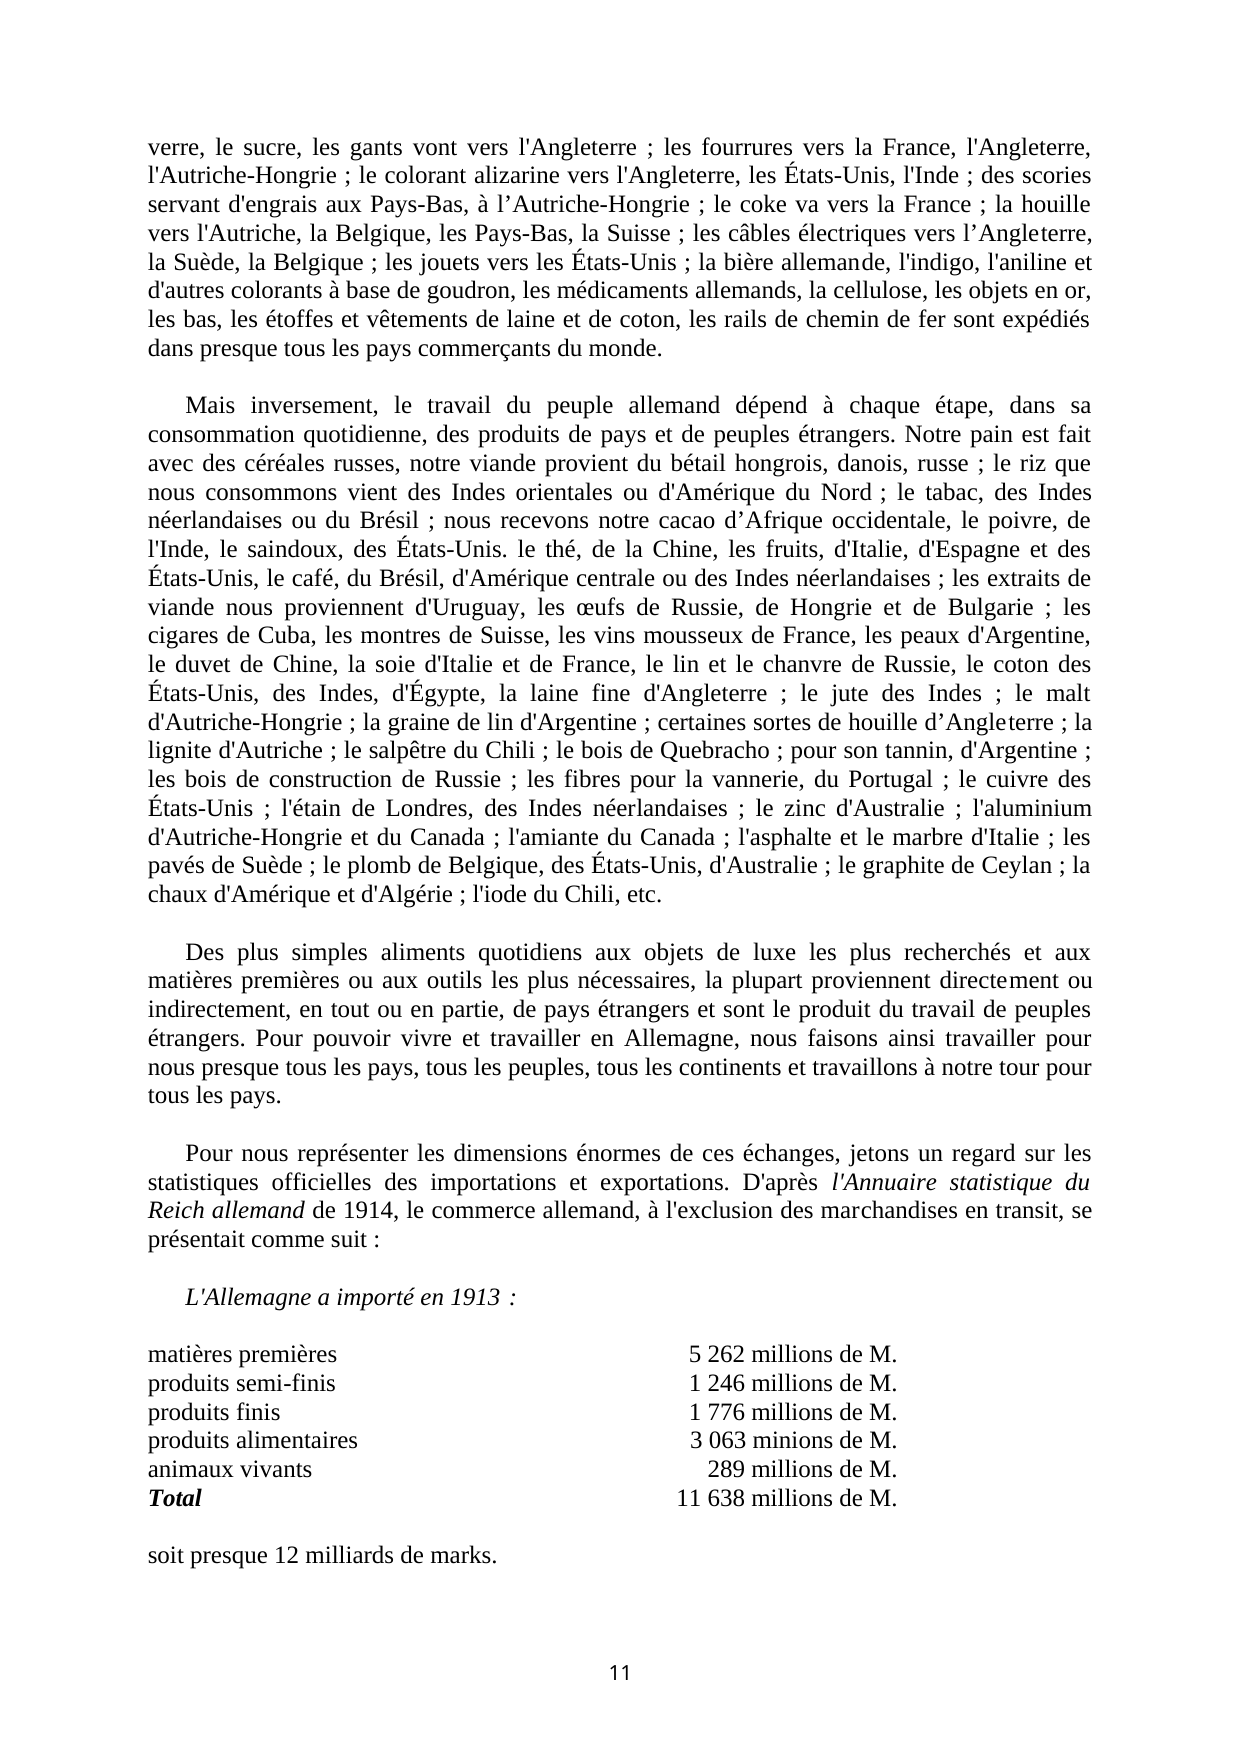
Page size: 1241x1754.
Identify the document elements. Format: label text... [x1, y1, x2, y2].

text animaux vivants 289 millions de M. [148, 1454, 1093, 1483]
text Total 11 638 millions de M. [148, 1483, 1093, 1512]
text L'Allemagne a importé en 1913 : [148, 1282, 1093, 1310]
text produits finis 1 776 millions de M. [148, 1397, 1093, 1425]
text verre, le sucre, les gants vont vers l'Angleterre ; les fourrures vers la France, l'Angleterre, l'Autriche-Hongrie ; le colorant alizarine vers l'Angleterre, les États-Unis, l'Inde ; des scories servant d'en­grais aux Pays-Bas, à l’Autriche-Hongrie ; le coke va vers la France ; la houille vers l'Autriche, la Belgique, les Pays-Bas, la Suisse ; les câbles électriques vers l’Angle­terre, la Suède, la Belgique ; les jouets vers les États-Unis ; la bière alleman­de, l'indi­go, l'aniline et d'autres colorants à base de goudron, les médicaments allemands, la cellulose, les objets en or, les bas, les étoffes et vêtements de laine et de coton, les rails de chemin de fer sont expédiés dans presque tous les pays commerçants du monde. [148, 132, 1093, 362]
text Mais inversement, le travail du peuple allemand dépend à chaque étape, dans sa consommation quotidienne, des produits de pays et de peuples étrangers. Notre pain est fait avec des céréales russes, notre viande provient du bétail hongrois, danois, russe ; le riz que nous consommons vient des Indes orientales ou d'Amérique du Nord ; le tabac, des Indes néerlandaises ou du Brésil ; nous recevons notre cacao d’Afrique occidentale, le poivre, de l'Inde, le saindoux, des États-Unis. le thé, de la Chine, les fruits, d'Italie, d'Espagne et des États-Unis, le café, du Brésil, d'Amérique centrale ou des Indes néerlandaises ; les extraits de viande nous proviennent d'Uru­guay, les œufs de Russie, de Hongrie et de Bulgarie ; les cigares de Cuba, les montres de Suisse, les vins mousseux de France, les peaux d'Argentine, le duvet de Chine, la soie d'Italie et de France, le lin et le chanvre de Russie, le coton des États-Unis, des Indes, d'Égypte, la laine fine d'Angleterre ; le jute des Indes ; le malt d'Autriche-Hongrie ; la graine de lin d'Argentine ; certaines sortes de houille d’Angle­terre ; la lignite d'Autriche ; le salpêtre du Chili ; le bois de Quebracho ; pour son tannin, d'Argentine ; les bois de construction de Russie ; les fibres pour la vannerie, du Portugal ; le cuivre des États-Unis ; l'étain de Londres, des Indes néer­landaises ; le zinc d'Australie ; l'aluminium d'Autriche-Hongrie et du Canada ; l'amiante du Canada ; l'asphalte et le marbre d'Italie ; les pavés de Suède ; le plomb de Belgique, des États-Unis, d'Australie ; le graphite de Ceylan ; la chaux d'Amérique et d'Algérie ; l'iode du Chili, etc. [148, 390, 1093, 908]
text matières premières 5 262 millions de M. [148, 1339, 1093, 1368]
text soit presque 12 milliards de marks. [148, 1540, 1093, 1569]
text Des plus simples aliments quotidiens aux objets de luxe les plus recherchés et aux matières premières ou aux outils les plus nécessaires, la plupart proviennent directe­ment ou indirectement, en tout ou en partie, de pays étrangers et sont le produit du travail de peuples étrangers. Pour pouvoir vivre et travailler en Allemagne, nous faisons ainsi travailler pour nous presque tous les pays, tous les peuples, tous les continents et travaillons à notre tour pour tous les pays. [148, 937, 1093, 1109]
text produits alimentaires 3 063 minions de M. [148, 1425, 1093, 1454]
text produits semi-finis 1 246 millions de M. [148, 1368, 1093, 1397]
text Pour nous représenter les dimensions énormes de ces échanges, jetons un regard sur les statistiques officielles des importations et exportations. D'après l'Annuaire statistique du Reich allemand de 1914, le commerce allemand, à l'exclusion des mar­chandises en transit, se présentait comme suit : [148, 1138, 1093, 1253]
